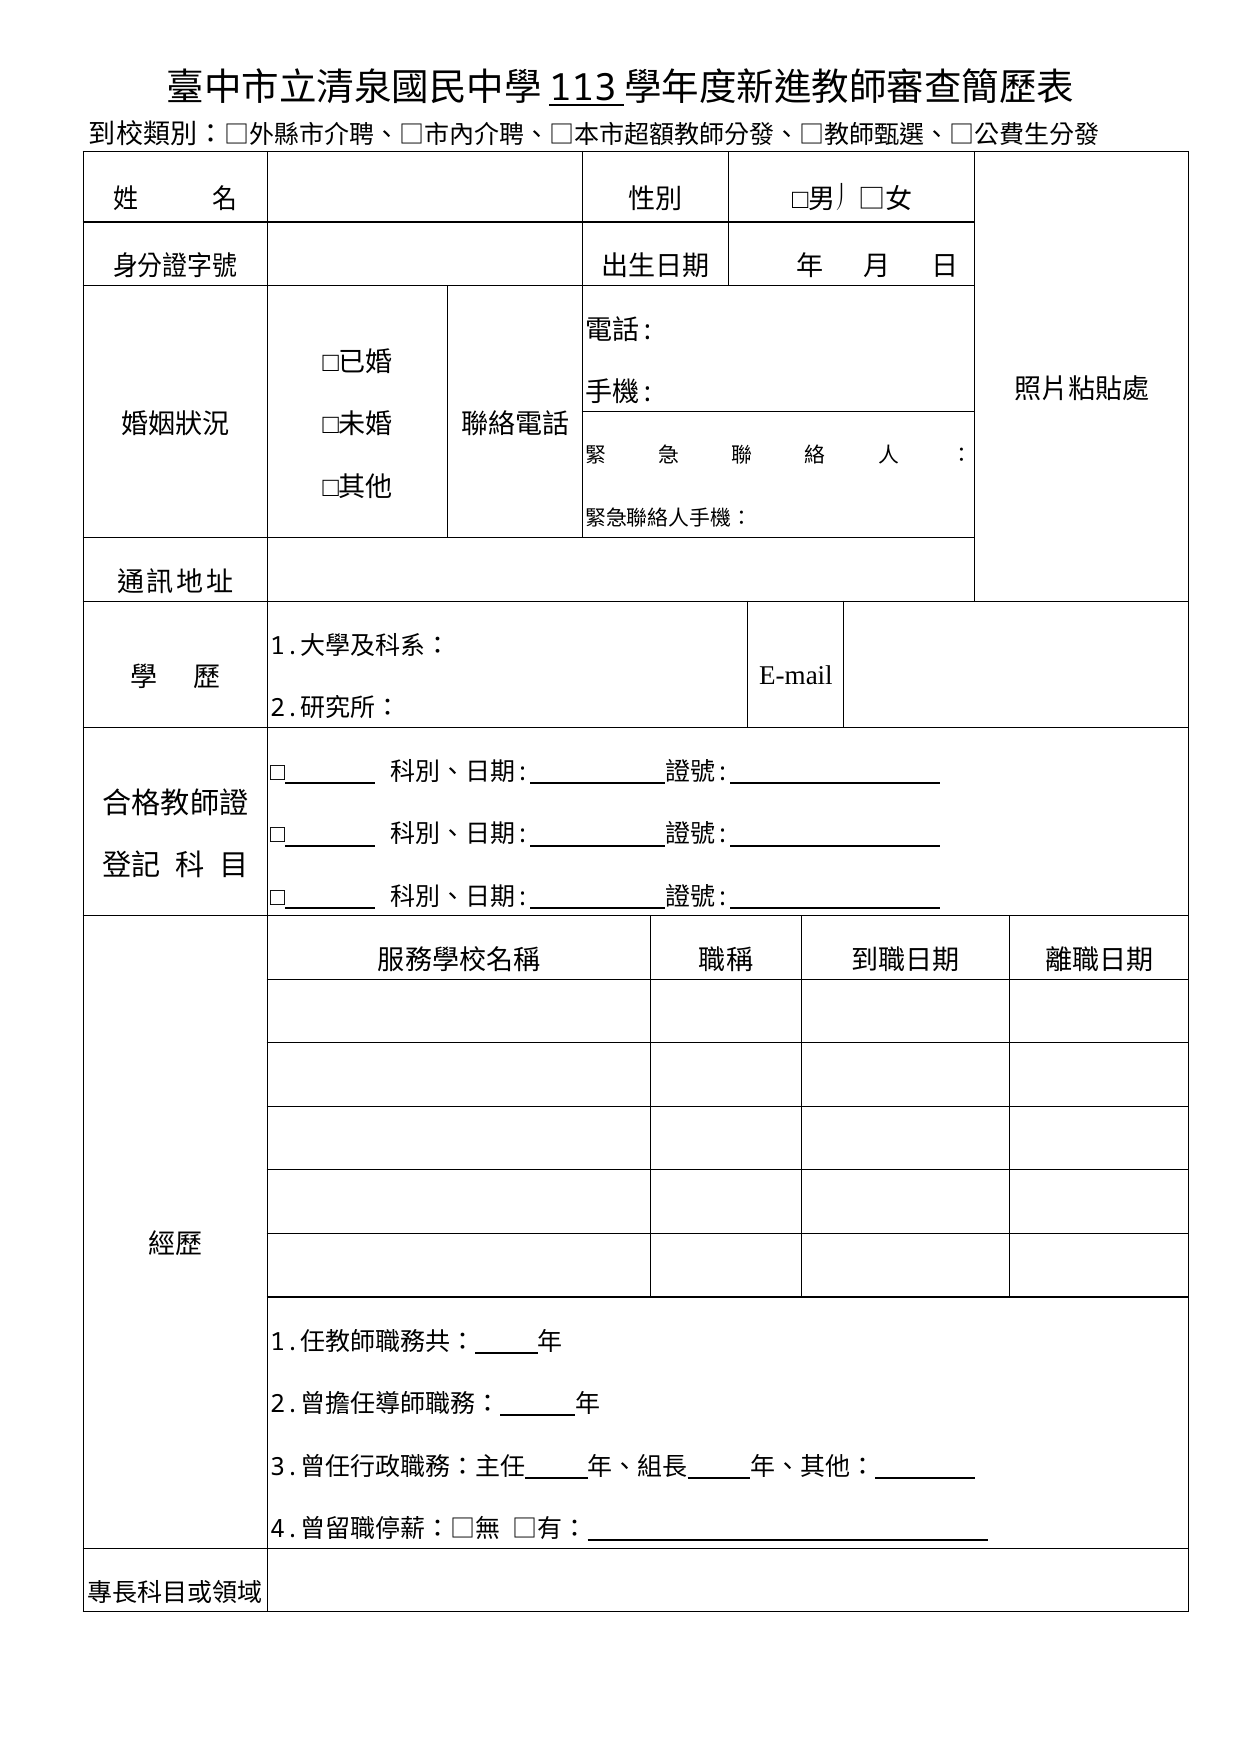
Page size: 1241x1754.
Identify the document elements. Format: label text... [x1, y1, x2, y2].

table_cell [268, 1107, 650, 1169]
table_cell [802, 1043, 1009, 1106]
table_cell [1010, 1170, 1188, 1233]
table_cell [651, 1107, 801, 1169]
table_cell [268, 223, 582, 285]
table_cell [802, 980, 1009, 1042]
table_header 性別 [583, 152, 728, 221]
table_cell 專長科目或領域 [84, 1549, 267, 1611]
table_cell [802, 1234, 1009, 1296]
table_header 姓 名 [84, 152, 267, 221]
table_cell [802, 1170, 1009, 1233]
table_cell [268, 1170, 650, 1233]
table_cell [651, 1234, 801, 1296]
text 到校類別：□外縣市介聘、□市內介聘、□本市超額教師分發、□教師甄選、□公費生分發 [89, 112, 1152, 151]
table_cell [844, 602, 1188, 727]
table_cell □ 科別、日期: 證號: □ 科別、日期: 證號: □ 科別、日期: 證號: [268, 728, 1188, 915]
table_cell 緊急聯絡人： 緊急聯絡人手機： [583, 412, 974, 537]
table_cell 1.大學及科系： 2.研究所： [268, 602, 747, 727]
table_cell 1.任教師職務共： 年 2.曾擔任導師職務： 年 3.曾任行政職務：主任 年、組長 年、其他： 4.曾留職停薪：□無 □有： [268, 1298, 1188, 1547]
table_cell [1010, 1234, 1188, 1296]
table_header □男 □女 [729, 152, 974, 221]
table_cell 身分證字號 [84, 223, 267, 285]
table_cell [651, 980, 801, 1042]
table_cell 婚姻狀況 [84, 286, 267, 537]
table_cell [268, 1234, 650, 1296]
table_cell 服務學校名稱 [268, 916, 650, 979]
table_header 照片粘貼處 [975, 152, 1188, 601]
table_cell [1010, 1107, 1188, 1169]
table_cell [802, 1107, 1009, 1169]
table_cell [651, 1170, 801, 1233]
table_cell E-mail [748, 602, 843, 727]
table_cell 合格教師證 登記 科 目 [84, 728, 267, 915]
table_cell 通訊地址 [84, 538, 267, 601]
table_cell [1010, 1043, 1188, 1106]
text 臺中市立清泉國民中學113學年度新進教師審查簡歷表 [89, 57, 1152, 112]
table_cell [268, 1549, 1188, 1611]
table_cell 經歷 [84, 916, 267, 1547]
table_cell [651, 1043, 801, 1106]
table_cell 學歷 [84, 602, 267, 727]
table_cell [268, 1043, 650, 1106]
table_cell 年 月 日 [729, 223, 974, 285]
table_cell 聯絡電話 [448, 286, 582, 537]
table_cell [268, 980, 650, 1042]
table_cell 離職日期 [1010, 916, 1188, 979]
table_cell □已婚 □未婚 □其他 [268, 286, 447, 537]
table_cell 職稱 [651, 916, 801, 979]
table_cell [268, 538, 974, 601]
table_header [268, 152, 582, 221]
table_cell 到職日期 [802, 916, 1009, 979]
table_cell 電話: 手機: [583, 286, 974, 411]
table_cell 出生日期 [583, 223, 728, 285]
table_cell [1010, 980, 1188, 1042]
